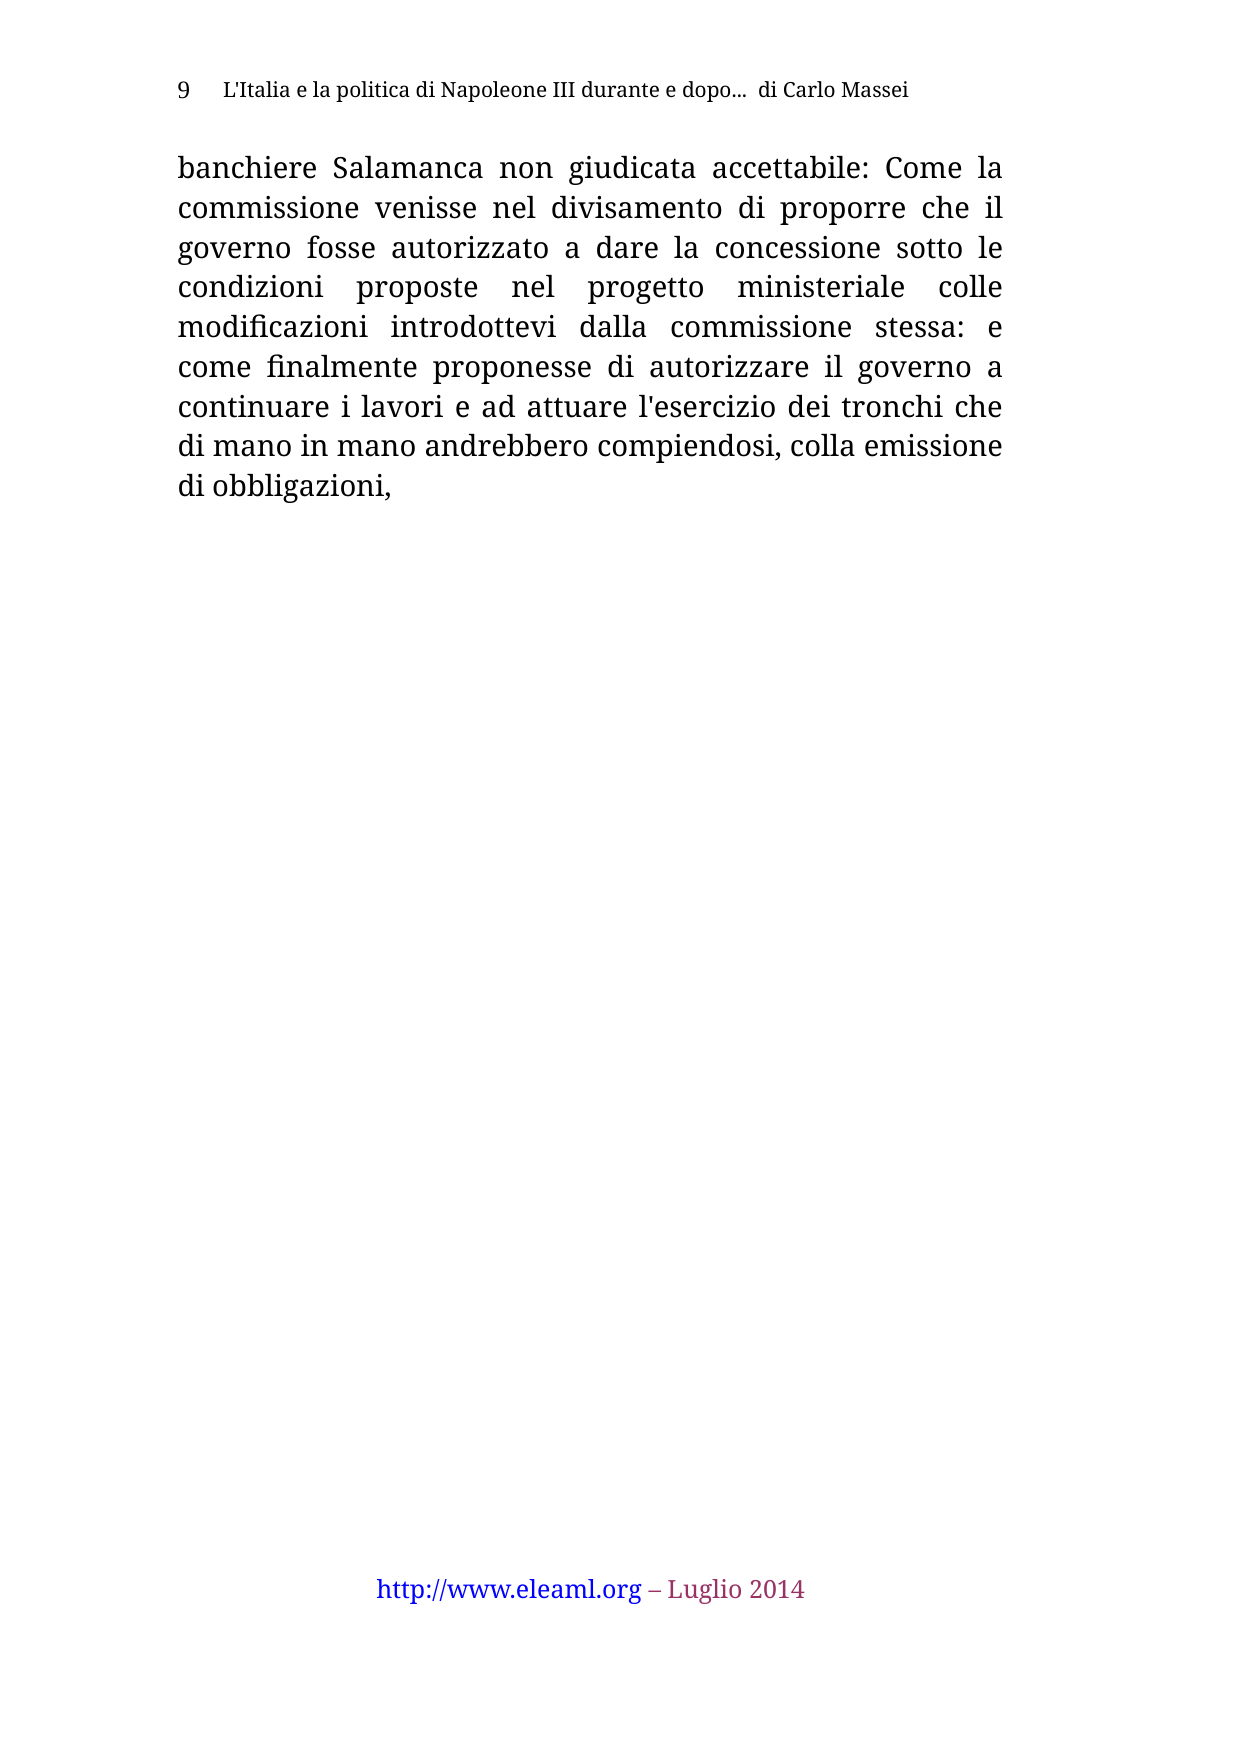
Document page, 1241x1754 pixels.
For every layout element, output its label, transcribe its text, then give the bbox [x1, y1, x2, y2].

text banchiere Salamanca non giudicata accettabile: Come la commissione venisse nel divisamento di proporre che il governo fosse autorizzato a dare la concessione sotto le condizioni proposte nel progetto ministeriale colle modificazioni introdottevi dalla commissione stessa: e come finalmente proponesse di autorizzare il governo a continuare i lavori e ad attuare l'esercizio dei tronchi che di mano in mano andrebbero compiendosi, colla emissione di obbligazioni, [177, 148, 1004, 505]
